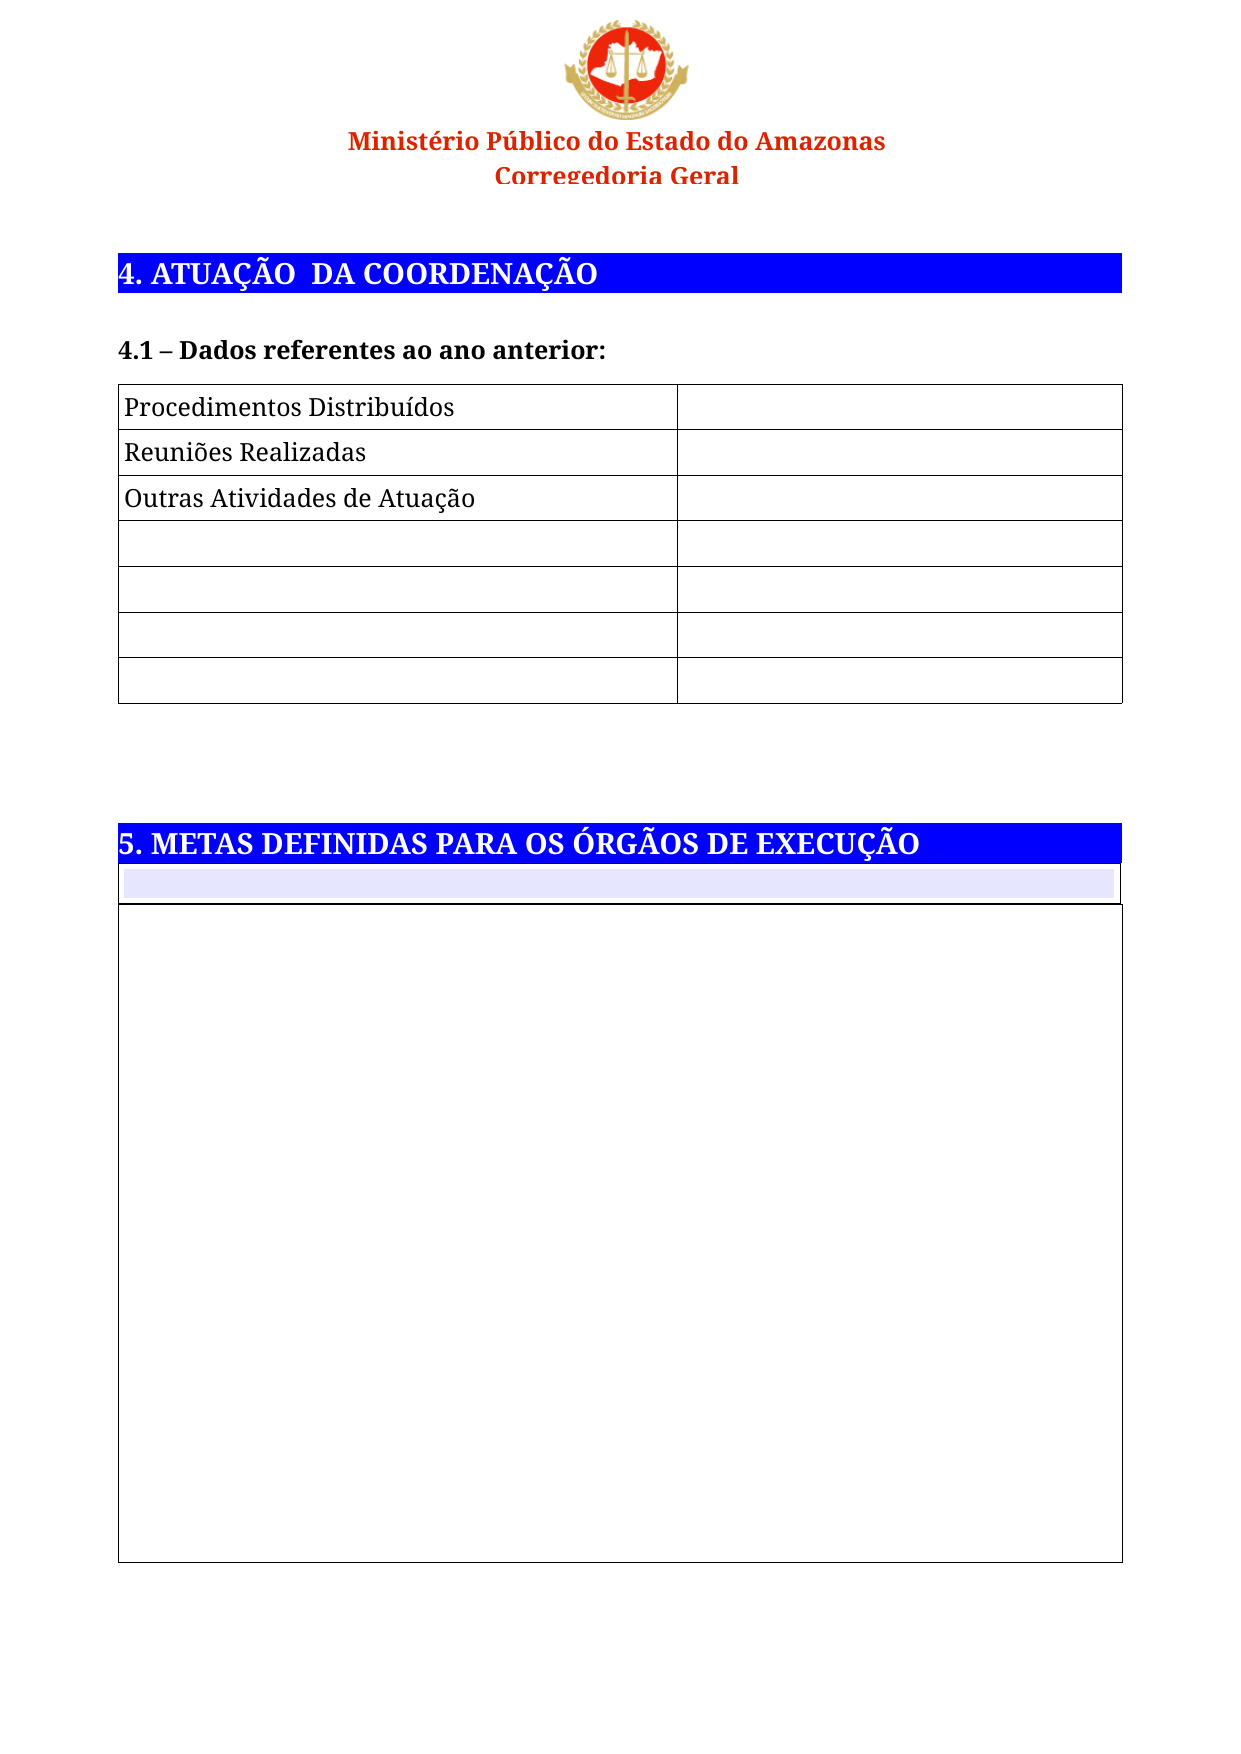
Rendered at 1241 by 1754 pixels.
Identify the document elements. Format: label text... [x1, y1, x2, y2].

table_cell [678, 613, 1122, 657]
text 4. ATUAÇÃO DA COORDENAÇÃO [118, 253, 1122, 293]
table_cell [678, 476, 1122, 520]
table_cell [678, 658, 1122, 703]
table_cell Reuniões Realizadas [119, 430, 677, 475]
table_cell [119, 521, 677, 566]
table_header [119, 905, 1122, 1562]
table_cell [119, 658, 677, 703]
table_cell [119, 567, 677, 612]
table_cell [119, 613, 677, 657]
table_header Procedimentos Distribuídos [119, 385, 677, 429]
table_cell Outras Atividades de Atuação [119, 476, 677, 520]
picture [558, 19, 692, 121]
text 4.1 – Dados referentes ao ano anterior: [118, 332, 1122, 366]
table_cell [678, 567, 1122, 612]
table_cell [678, 430, 1122, 475]
table_cell [678, 521, 1122, 566]
table_header [678, 385, 1122, 429]
table_header [119, 864, 1120, 903]
text 5. METAS DEFINIDAS PARA OS ÓRGÃOS DE EXECUÇÃO [118, 823, 1122, 863]
